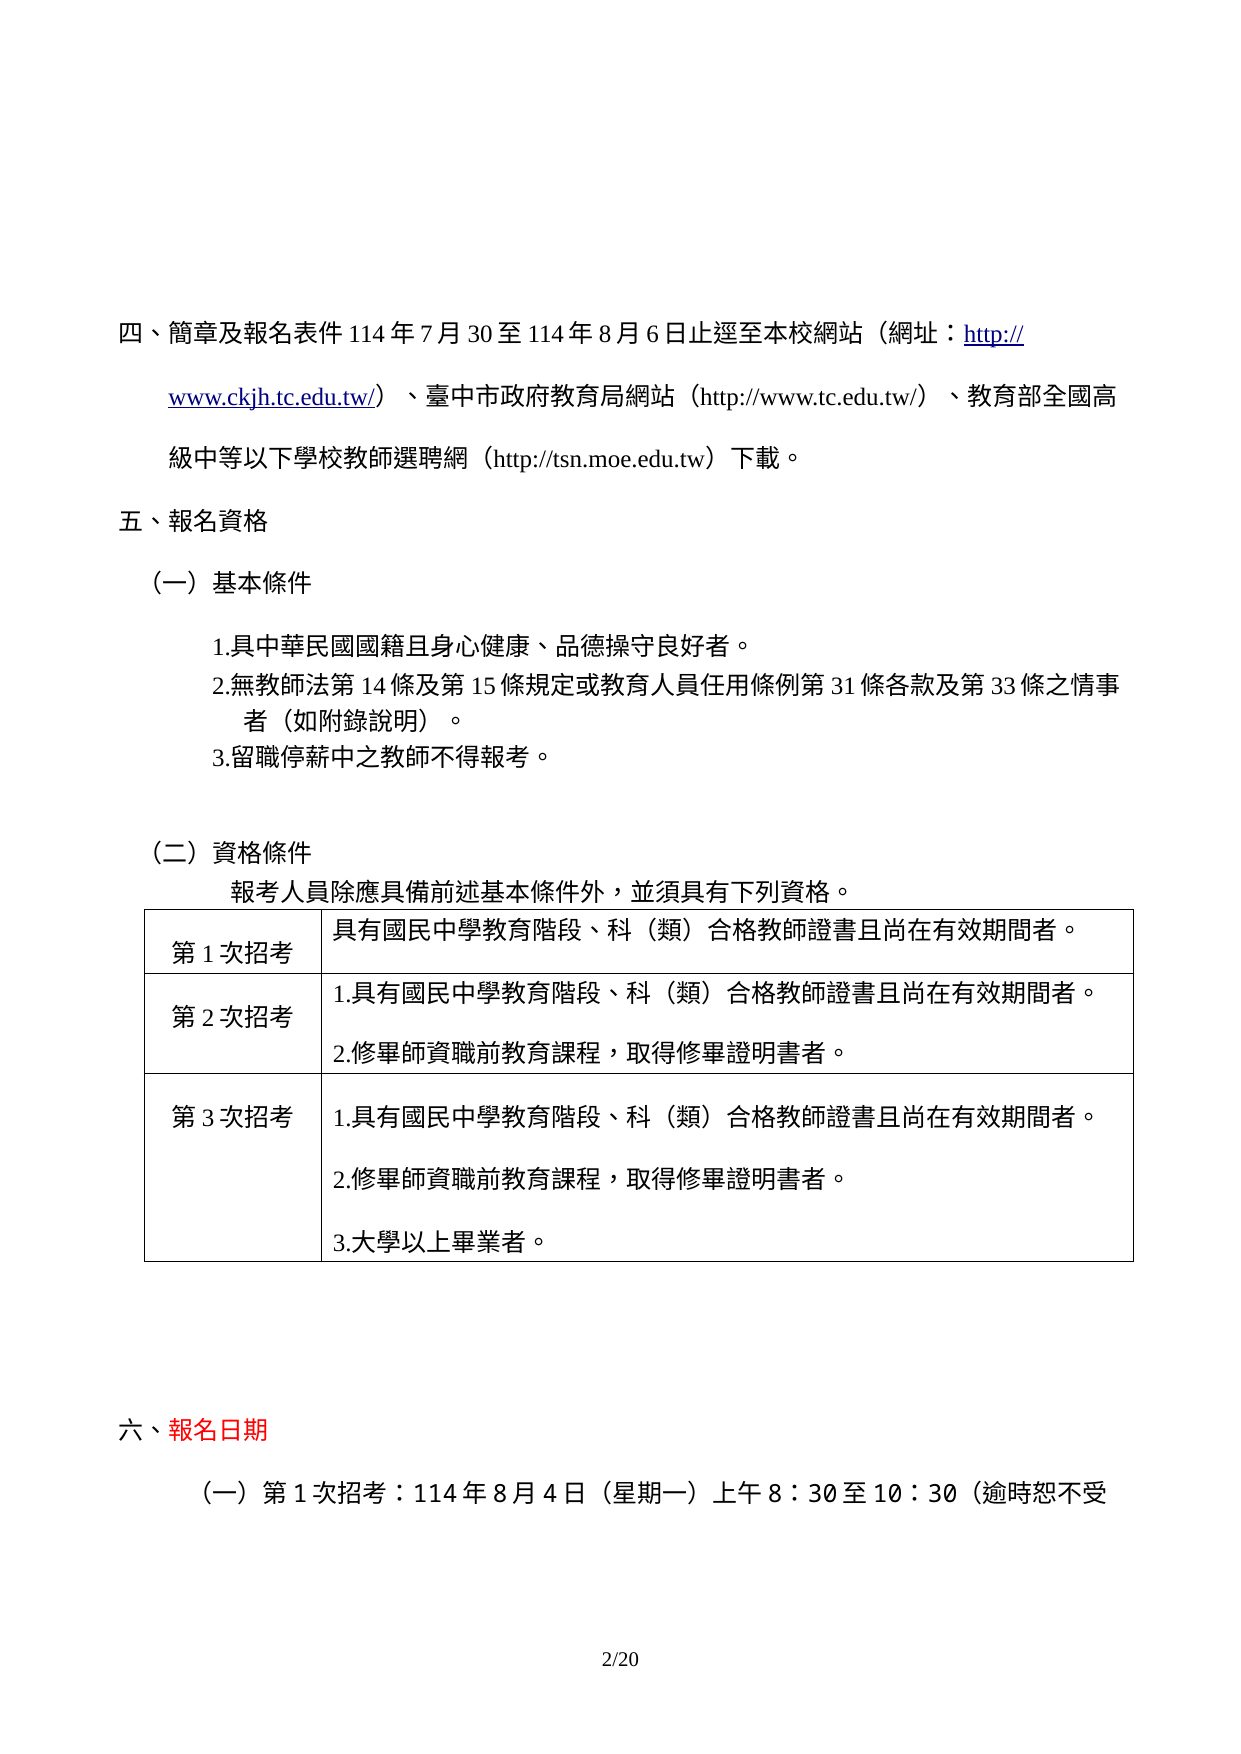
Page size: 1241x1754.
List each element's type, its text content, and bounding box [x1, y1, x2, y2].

table_cell 第3次招考 [145, 1074, 321, 1261]
text 2.無教師法第14條及第15條規定或教育人員任用條例第31條各款及第33條之情事者（如附錄說明）。 [206, 665, 1122, 738]
text 報考人員除應具備前述基本條件外，並須具有下列資格。 [231, 873, 1122, 909]
table_cell 1.具有國民中學教育階段、科（類）合格教師證書且尚在有效期間者。 2.修畢師資職前教育課程，取得修畢證明書者。 [322, 974, 1133, 1072]
table_header 具有國民中學教育階段、科（類）合格教師證書且尚在有效期間者。 [322, 910, 1133, 973]
text 1.具中華民國國籍且身心健康、品德操守良好者。 [118, 603, 1122, 665]
text 五、報名資格 [118, 478, 1122, 540]
text （一）第1次招考：114年8月4日（星期一）上午8：30至10：30（逾時恕不受 [187, 1449, 1122, 1512]
table_cell 1.具有國民中學教育階段、科（類）合格教師證書且尚在有效期間者。 2.修畢師資職前教育課程，取得修畢證明書者。 3.大學以上畢業者。 [322, 1074, 1133, 1261]
text 四、簡章及報名表件114年7月30至114年8月6日止逕至本校網站（網址：http://www.ckjh.tc.edu.tw/）、臺中市政府教育局網站（http://www.tc.edu.tw/）、教育部全國高級中等以下學校教師選聘網（http://tsn.moe.edu.tw）下載。 [118, 290, 1122, 478]
text 3.留職停薪中之教師不得報考。 [206, 738, 1122, 774]
table_cell 第2次招考 [145, 974, 321, 1072]
text 六、報名日期 [118, 1387, 1122, 1449]
table_header 第1次招考 [145, 910, 321, 973]
text （二）資格條件 [118, 810, 1122, 873]
text （一）基本條件 [118, 540, 1122, 603]
